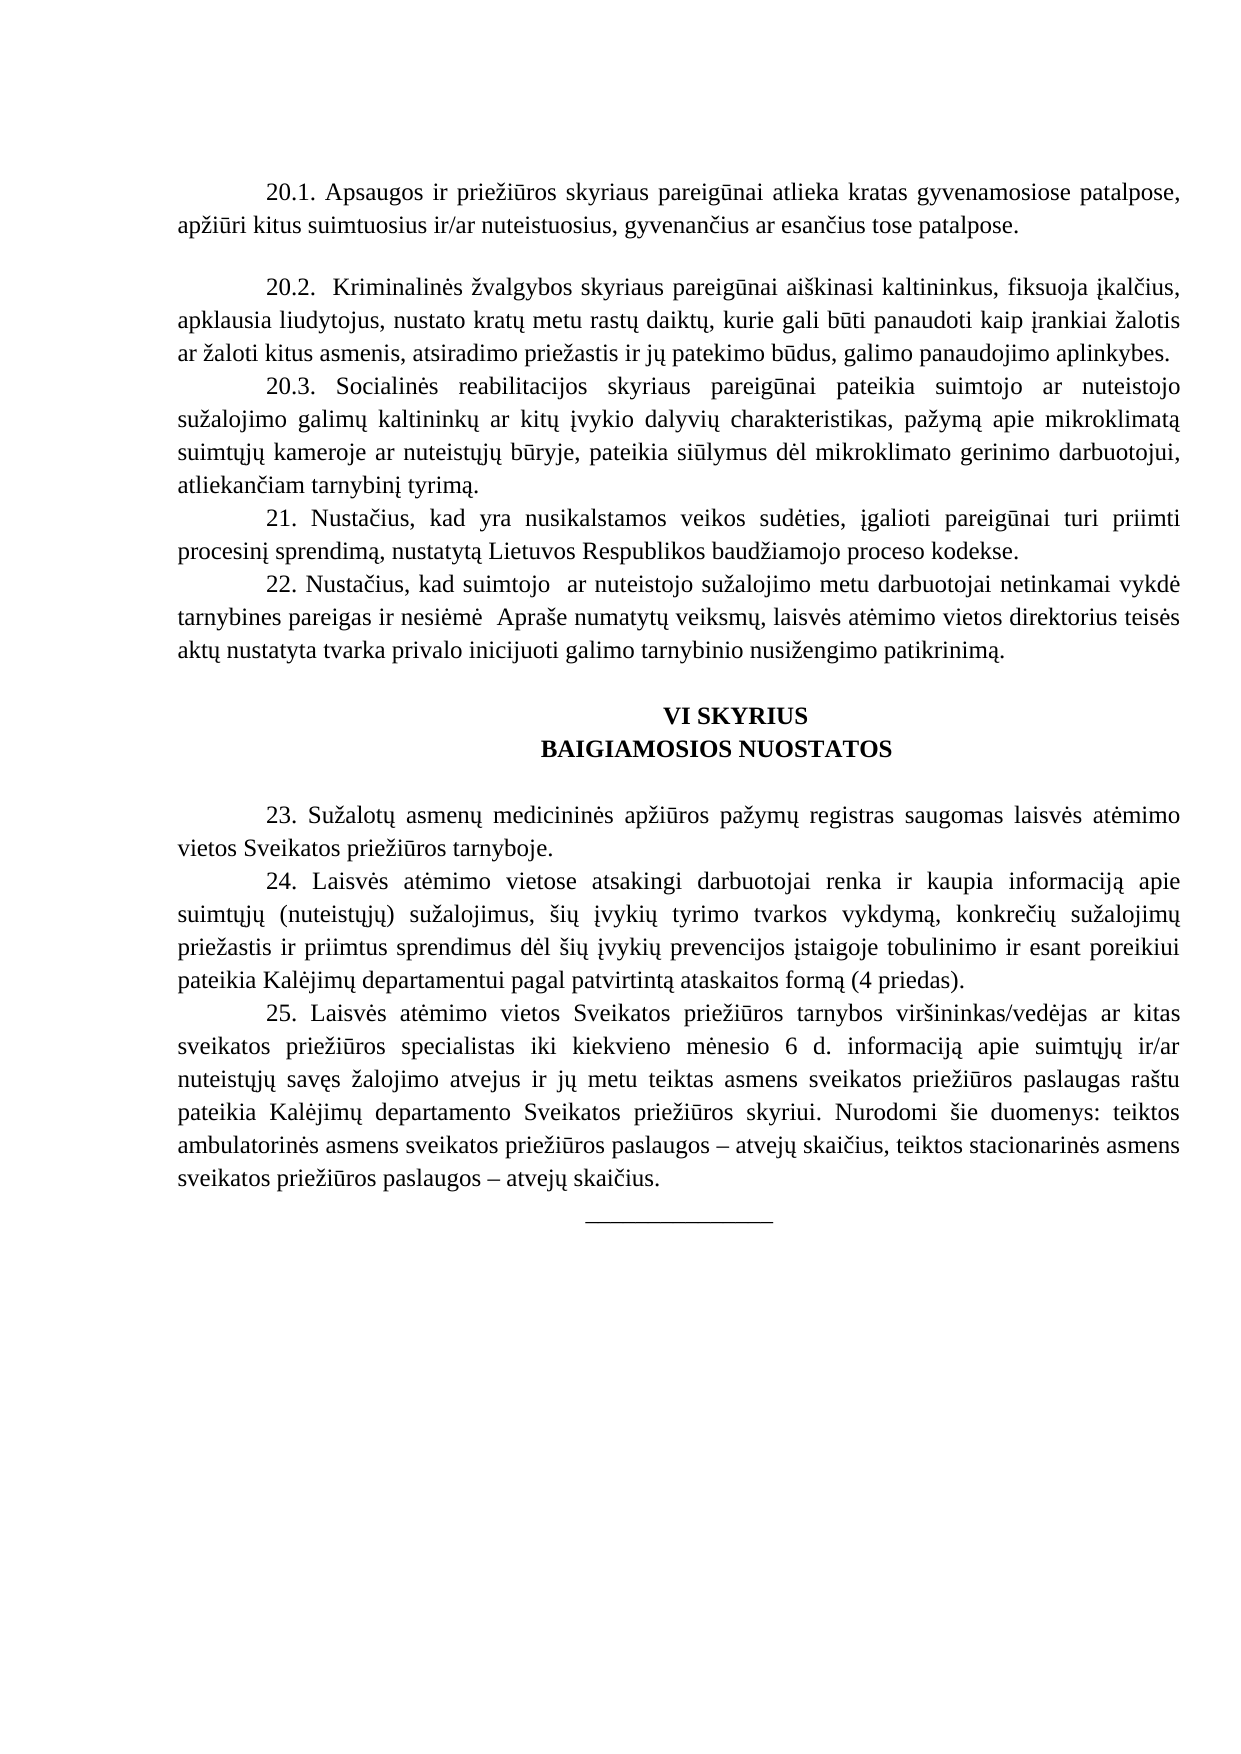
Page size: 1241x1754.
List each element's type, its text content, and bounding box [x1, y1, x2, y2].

text VI SKYRIUS [290, 701, 1181, 730]
text 20.1. Apsaugos ir priežiūros skyriaus pareigūnai atlieka kratas gyvenamosiose patalpose, apžiūri kitus suimtuosius ir/ar nuteistuosius, gyvenančius ar esančius tose patalpose. [177, 177, 1181, 239]
text 24. Laisvės atėmimo vietose atsakingi darbuotojai renka ir kaupia informaciją apie suimtųjų (nuteistųjų) sužalojimus, šių įvykių tyrimo tvarkos vykdymą, konkrečių sužalojimų priežastis ir priimtus sprendimus dėl šių įvykių prevencijos įstaigoje tobulinimo ir esant poreikiui pateikia Kalėjimų departamentui pagal patvirtintą ataskaitos formą (4 priedas). [177, 866, 1181, 994]
text 22. Nustačius, kad suimtojo ar nuteistojo sužalojimo metu darbuotojai netinkamai vykdė tarnybines pareigas ir nesiėmė Apraše numatytų veiksmų, laisvės atėmimo vietos direktorius teisės aktų nustatyta tvarka privalo inicijuoti galimo tarnybinio nusižengimo patikrinimą. [177, 569, 1181, 664]
text 20.3. Socialinės reabilitacijos skyriaus pareigūnai pateikia suimtojo ar nuteistojo sužalojimo galimų kaltininkų ar kitų įvykio dalyvių charakteristikas, pažymą apie mikroklimatą suimtųjų kameroje ar nuteistųjų būryje, pateikia siūlymus dėl mikroklimato gerinimo darbuotojui, atliekančiam tarnybinį tyrimą. [177, 371, 1181, 499]
text 25. Laisvės atėmimo vietos Sveikatos priežiūros tarnybos viršininkas/vedėjas ar kitas sveikatos priežiūros specialistas iki kiekvieno mėnesio 6 d. informaciją apie suimtųjų ir/ar nuteistųjų savęs žalojimo atvejus ir jų metu teiktas asmens sveikatos priežiūros paslaugas raštu pateikia Kalėjimų departamento Sveikatos priežiūros skyriui. Nurodomi šie duomenys: teiktos ambulatorinės asmens sveikatos priežiūros paslaugos – atvejų skaičius, teiktos stacionarinės asmens sveikatos priežiūros paslaugos – atvejų skaičius. [177, 998, 1181, 1192]
text 23. Sužalotų asmenų medicininės apžiūros pažymų registras saugomas laisvės atėmimo vietos Sveikatos priežiūros tarnyboje. [177, 800, 1181, 862]
text 21. Nustačius, kad yra nusikalstamos veikos sudėties, įgalioti pareigūnai turi priimti procesinį sprendimą, nustatytą Lietuvos Respublikos baudžiamojo proceso kodekse. [177, 503, 1181, 565]
text BAIGIAMOSIOS NUOSTATOS [252, 734, 1181, 763]
text 20.2. Kriminalinės žvalgybos skyriaus pareigūnai aiškinasi kaltininkus, fiksuoja įkalčius, apklausia liudytojus, nustato kratų metu rastų daiktų, kurie gali būti panaudoti kaip įrankiai žalotis ar žaloti kitus asmenis, atsiradimo priežastis ir jų patekimo būdus, galimo panaudojimo aplinkybes. [177, 272, 1181, 367]
text _______________ [177, 1197, 1181, 1225]
